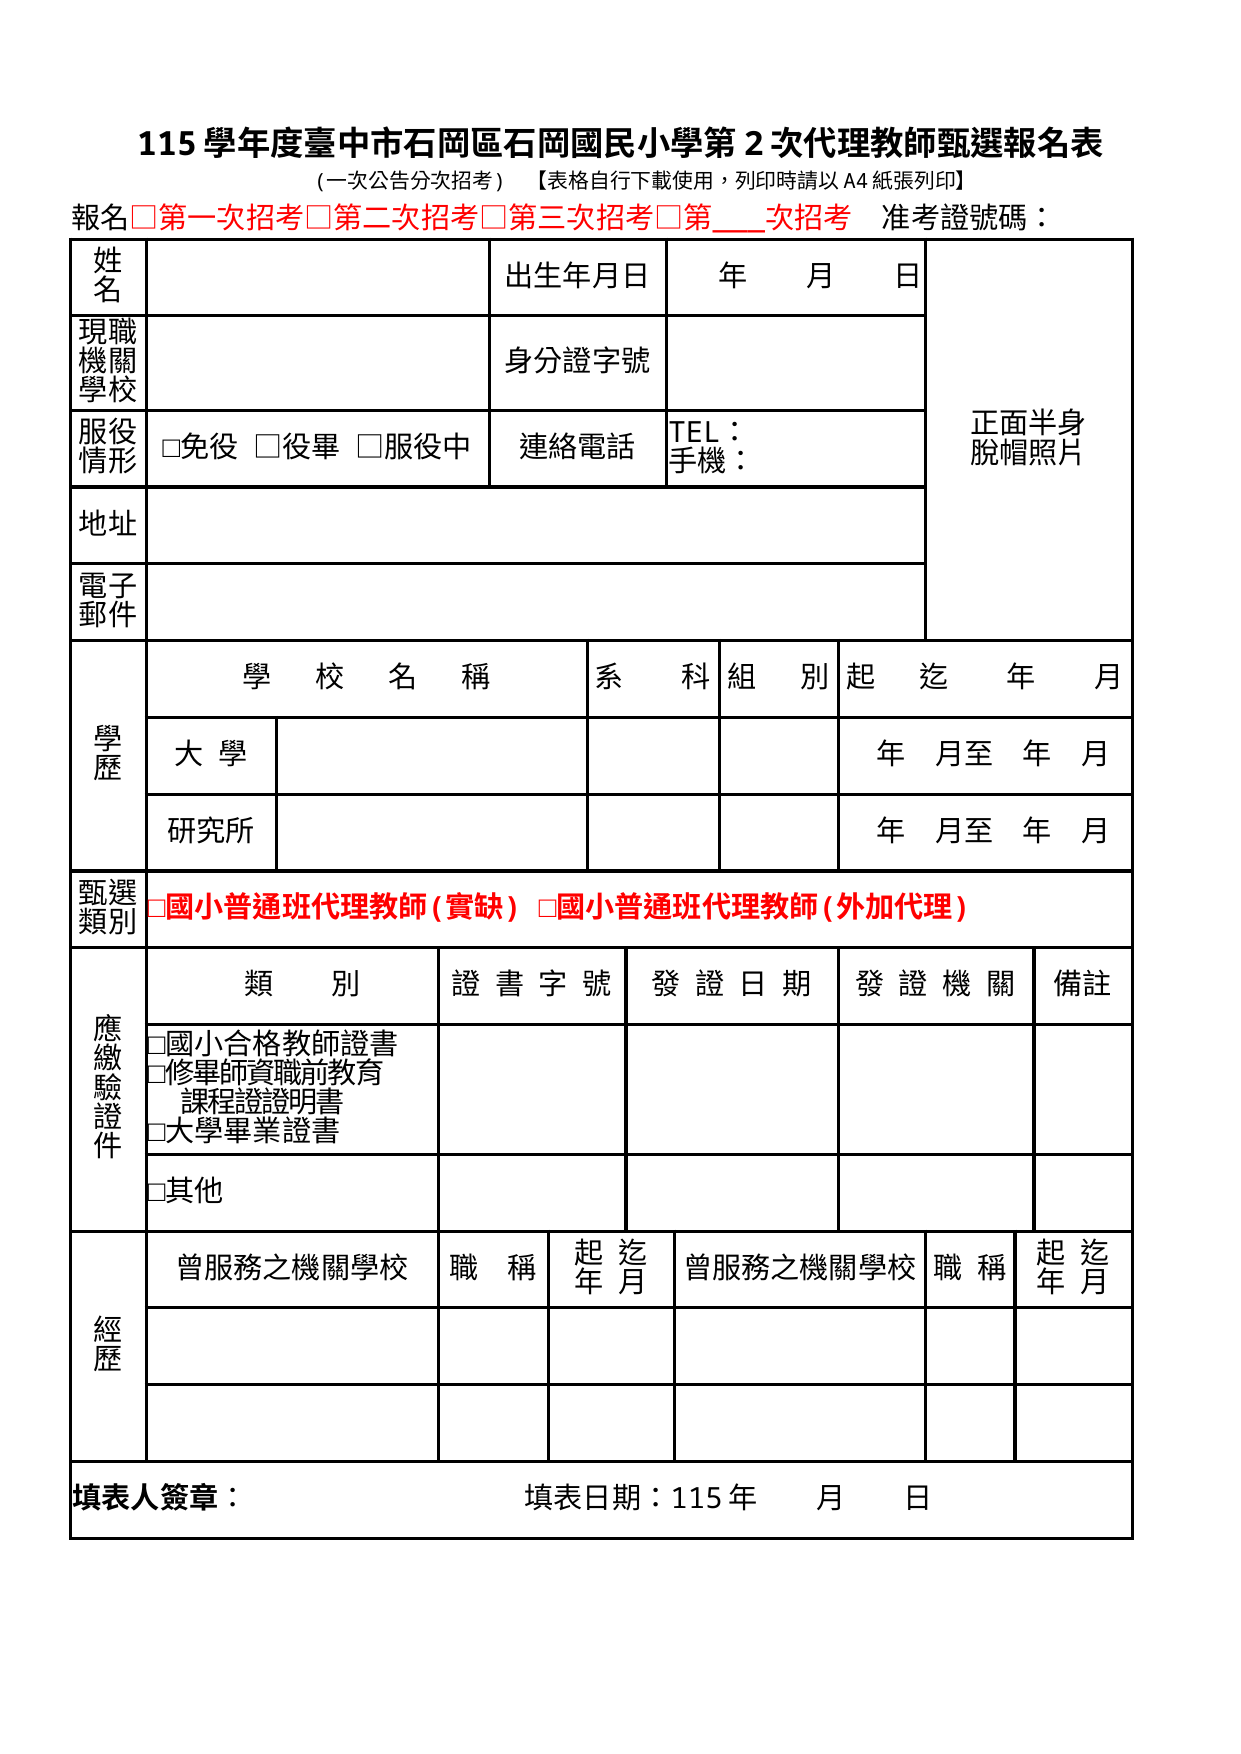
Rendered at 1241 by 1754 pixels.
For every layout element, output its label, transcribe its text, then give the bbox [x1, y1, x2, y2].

table_cell □國小普通班代理教師(實缺) □國小普通班代理教師(外加代理) [148, 873, 1131, 946]
table_cell [440, 1026, 624, 1153]
table_header 正面半身 脫帽照片 [927, 241, 1131, 639]
table_cell 備註 [1036, 949, 1131, 1023]
table_cell □免役 □役畢 □服役中 [148, 412, 488, 485]
table_cell [628, 1156, 837, 1229]
text (一次公告分次招考) 【表格自行下載使用，列印時請以A4紙張列印】 [71, 165, 1169, 195]
table_cell 發 證 機 關 [840, 949, 1032, 1023]
table_cell [148, 1309, 437, 1383]
table_cell 發 證 日 期 [628, 949, 837, 1023]
table_cell [668, 317, 924, 409]
table_cell 組 別 [721, 642, 837, 716]
table_cell [1017, 1386, 1131, 1460]
table_cell 類 別 [148, 1001, 437, 1023]
table_cell [840, 1156, 1032, 1229]
table_header 姓 名 [72, 241, 145, 314]
table_cell 起 迄 年 月 [550, 1233, 673, 1306]
table_cell [721, 796, 837, 869]
table_cell 起 迄 年 月 [1017, 1233, 1131, 1306]
table_cell [550, 1386, 673, 1460]
table_cell [278, 796, 586, 869]
table_header [148, 241, 488, 314]
table_cell [148, 1386, 437, 1460]
table_cell TEL： 手機： [668, 412, 924, 485]
table_cell 電子郵件 [72, 565, 145, 639]
table_cell 曾服務之機關學校 [148, 1233, 437, 1306]
table_cell [1036, 1156, 1131, 1229]
table_cell 大 學 [148, 719, 275, 792]
table_cell 經 歷 [72, 1233, 145, 1460]
table_cell [550, 1309, 673, 1383]
table_cell 年 月至 年 月 [840, 796, 1131, 869]
table_cell 連絡電話 [491, 412, 665, 485]
table_cell 身分證字號 [491, 317, 665, 409]
table_cell 研究所 [148, 796, 275, 869]
table_cell 填表人簽章： 填表日期：115年 月 日 [72, 1463, 1131, 1537]
table_cell 年 月至 年 月 [840, 719, 1131, 792]
table_cell [589, 719, 718, 792]
table_cell 學 歷 [72, 642, 145, 869]
table_cell 甄選類別 [72, 873, 145, 946]
table_cell □國小合格教師證書 □修畢師資職前教育 課程證證明書 □大學畢業證書 [148, 1026, 437, 1031]
table_cell [927, 1386, 1013, 1460]
table_cell [440, 1309, 547, 1383]
table_cell 服役 情形 [72, 412, 145, 485]
text 報名□第一次招考□第二次招考□第三次招考□第___次招考 准考證號碼： [71, 195, 1169, 237]
table_cell 地址 [72, 489, 145, 562]
table_cell [628, 1026, 837, 1153]
table_cell [148, 565, 924, 639]
table_cell □其他 [148, 1207, 437, 1229]
table_cell 職 稱 [440, 1233, 547, 1306]
table_cell 起 迄 年 月 [840, 642, 1131, 716]
table_cell [278, 719, 586, 792]
table_cell 證 書 字 號 [440, 949, 624, 1023]
table_cell [589, 796, 718, 869]
table_cell [1036, 1026, 1131, 1153]
table_cell [676, 1309, 924, 1383]
table_cell □其他 [148, 1156, 437, 1178]
table_cell [676, 1386, 924, 1460]
table_cell 學 校 名 稱 [148, 642, 586, 716]
table_header 出生年月日 [491, 241, 665, 314]
table_cell 系 科 [589, 642, 718, 716]
table_cell [1017, 1309, 1131, 1383]
table_cell [148, 489, 924, 562]
table_cell 曾服務之機關學校 [676, 1233, 924, 1306]
text 115學年度臺中市石岡區石岡國民小學第2次代理教師甄選報名表 [71, 116, 1169, 165]
table_cell 職 稱 [927, 1233, 1013, 1306]
table_cell [840, 1026, 1032, 1153]
table_cell 類 別 [148, 949, 437, 971]
table_cell □國小合格教師證書 □修畢師資職前教育 課程證證明書 □大學畢業證書 [148, 1148, 437, 1153]
table_cell [927, 1309, 1013, 1383]
table_cell [721, 719, 837, 792]
table_cell [440, 1386, 547, 1460]
table_cell [148, 317, 488, 409]
table_cell 應 繳 驗 證 件 [72, 949, 145, 1229]
table_header 年 月 日 [668, 241, 924, 314]
table_cell [440, 1156, 624, 1229]
